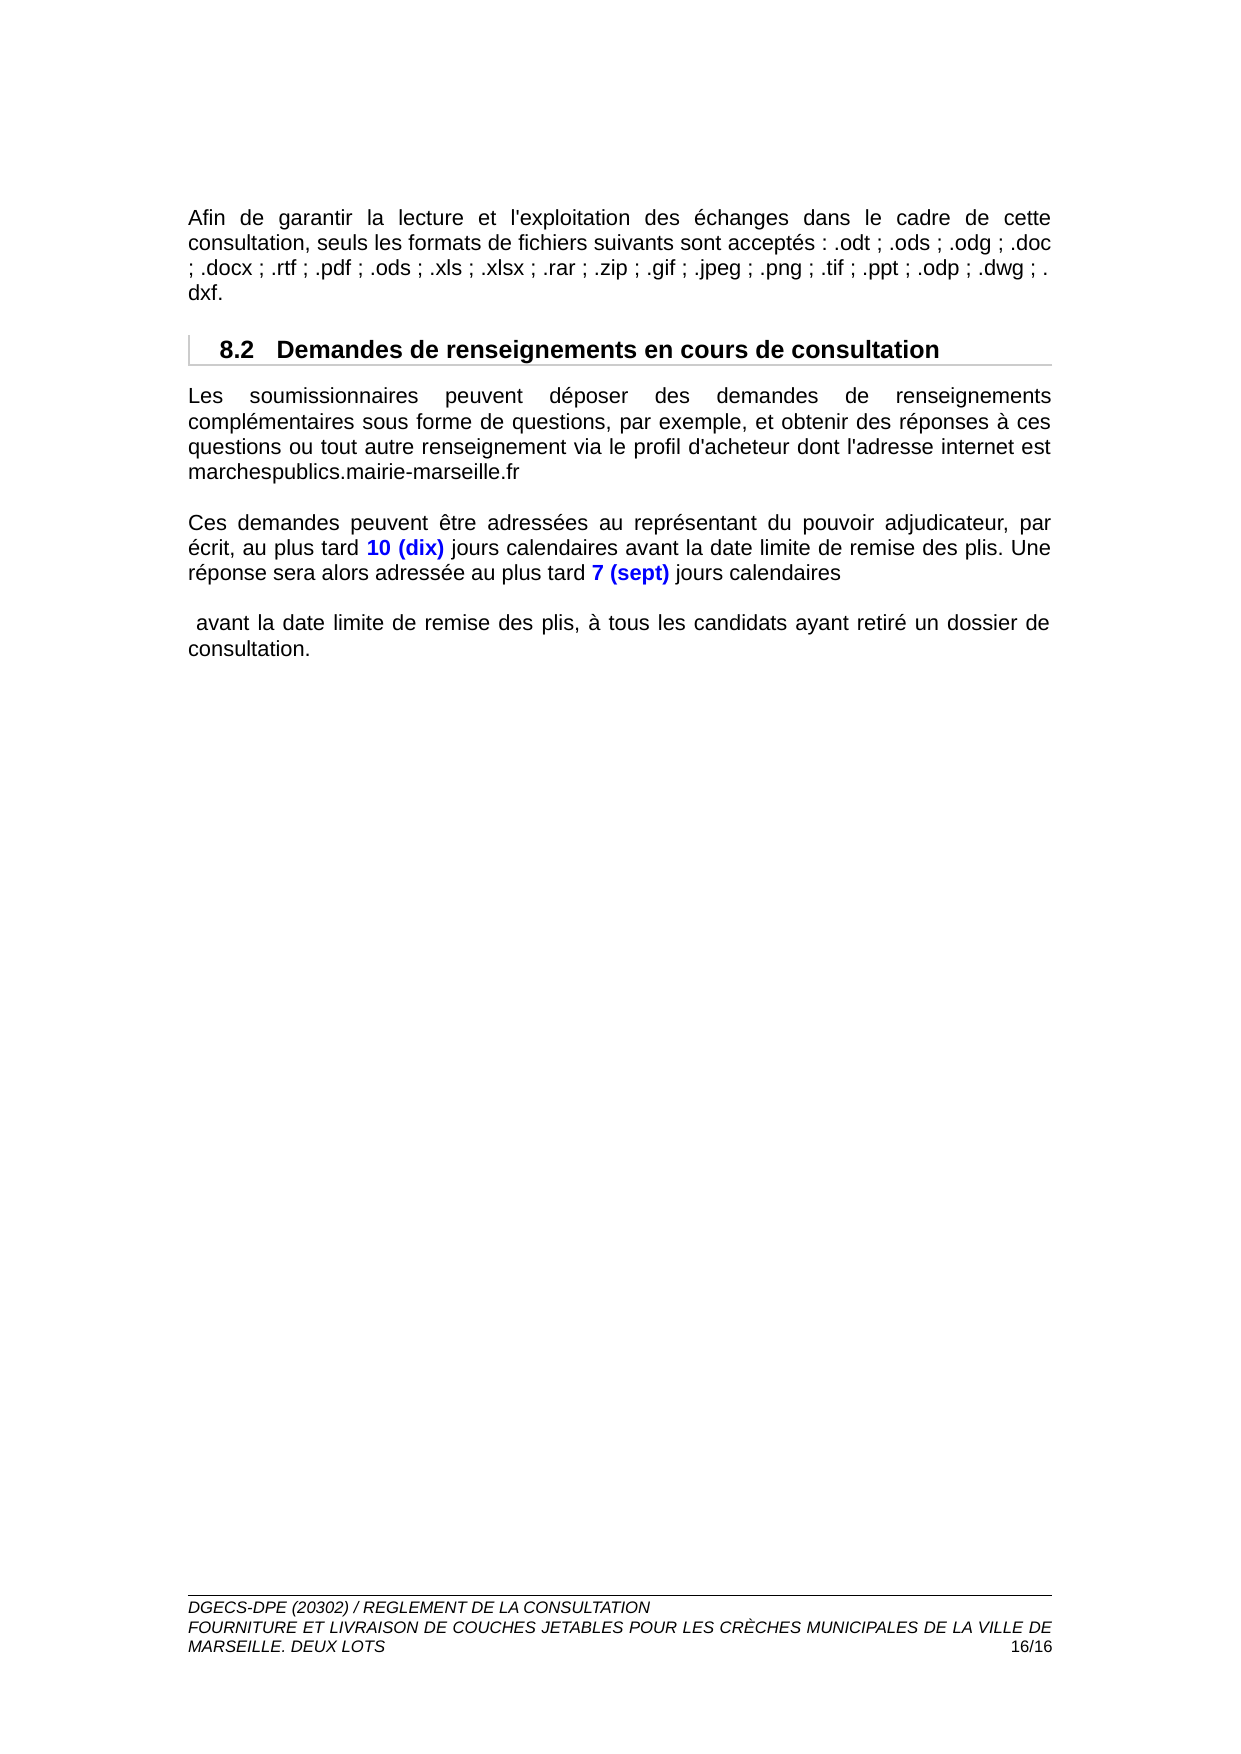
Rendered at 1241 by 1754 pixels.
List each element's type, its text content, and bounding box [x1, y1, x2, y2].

text Ces demandes peuvent être adressées au représentant du pouvoir adjudicateur, par écrit, au plus tard 10 (dix) jours calendaires avant la date limite de remise des plis. Une réponse sera alors adressée au plus tard 7 (sept) jours calendaires [188, 509, 1052, 585]
text Afin de garantir la lecture et l'exploitation des échanges dans le cadre de cette consultation, seuls les formats de fichiers suivants sont acceptés : .odt ; .ods ; .odg ; .doc ; .docx ; .rtf ; .pdf ; .ods ; .xls ; .xlsx ; .rar ; .zip ; .gif ; .jpeg ; .png ; .tif ; .ppt ; .odp ; .dwg ; .dxf. [188, 204, 1052, 305]
subtitle Demandes de renseignements en cours de consultation [190, 335, 1052, 364]
text avant la date limite de remise des plis, à tous les candidats ayant retiré un dossier de consultation. [188, 610, 1052, 661]
text Les soumissionnaires peuvent déposer des demandes de renseignements complémentaires sous forme de questions, par exemple, et obtenir des réponses à ces questions ou tout autre renseignement via le profil d'acheteur dont l'adresse internet est marchespublics.mairie-marseille.fr [188, 383, 1052, 484]
